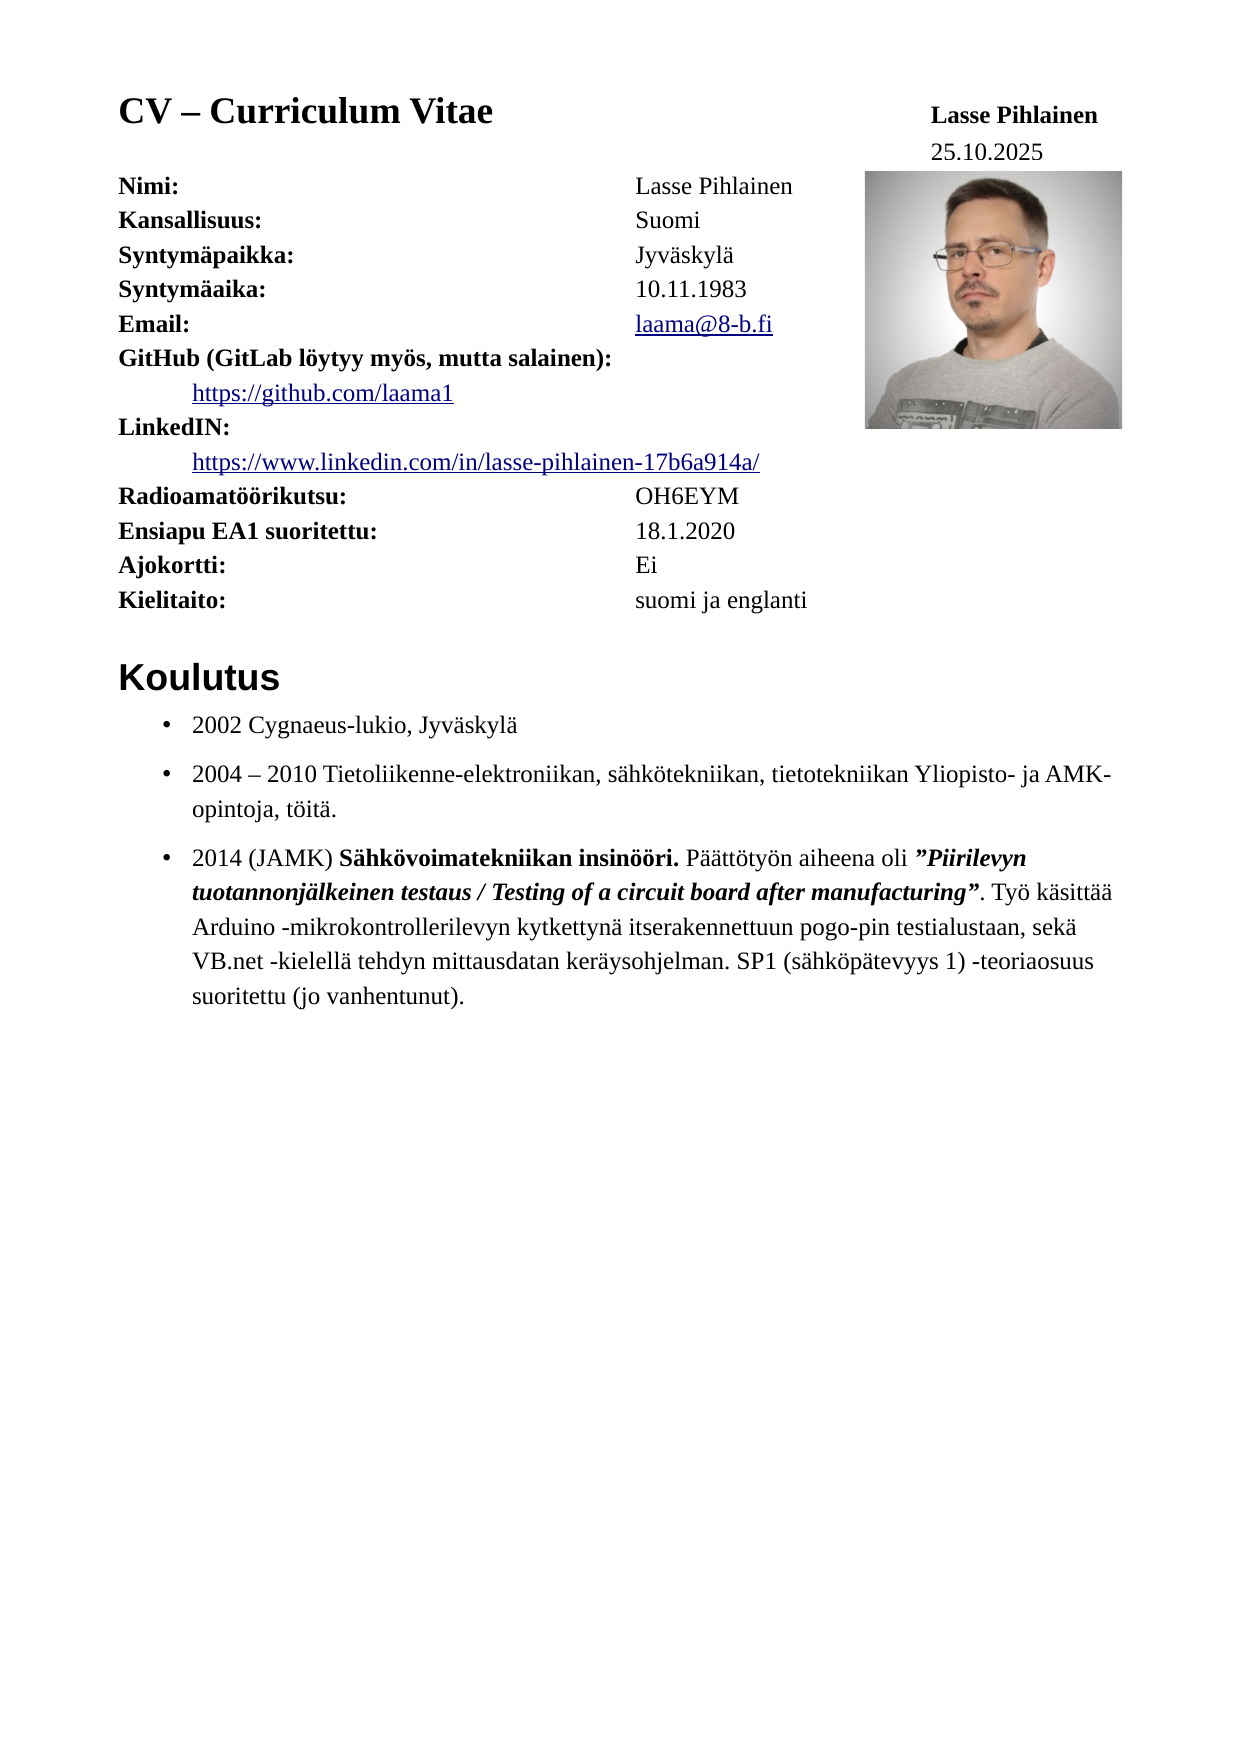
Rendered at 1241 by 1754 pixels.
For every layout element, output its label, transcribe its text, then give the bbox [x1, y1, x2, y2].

list 2014 (JAMK) Sähkövoimatekniikan insinööri. Päättötyön aiheena oli ”Piirilevyn tuotannonjälkeinen testaus / Testing of a circuit board after manufacturing”. Työ käsittää Arduino -mikrokontrollerilevyn kytkettynä itserakennettuun pogo-pin testialustaan, sekä VB.net -kielellä tehdyn mittausdatan keräysohjelman. SP1 (sähköpätevyys 1) -teoriaosuus suoritettu (jo vanhentunut). [162, 843, 1122, 1010]
picture [864, 171, 1123, 429]
text Nimi: Lasse Pihlainen Kansallisuus: Suomi Syntymäpaikka: Jyväskylä Syntymäaika: 10.11.1983 Email: laama@8-b.fi GitHub (GitLab löytyy myös, mutta salainen): https://github.com/laama1 LinkedIN: https://www.linkedin.com/in/lasse-pihlainen-17b6a914a/ Radioamatöörikutsu: OH6EYM Ensiapu EA1 suoritettu: 18.1.2020 Ajokortti: Ei Kielitaito: suomi ja englanti [118, 171, 1122, 614]
list 2004 – 2010 Tietoliikenne-elektroniikan, sähkötekniikan, tietotekniikan Yliopisto- ja AMK-opintoja, töitä. [162, 759, 1122, 823]
list 2002 Cygnaeus-lukio, Jyväskylä [162, 710, 1122, 739]
subtitle Koulutus [118, 655, 1122, 698]
